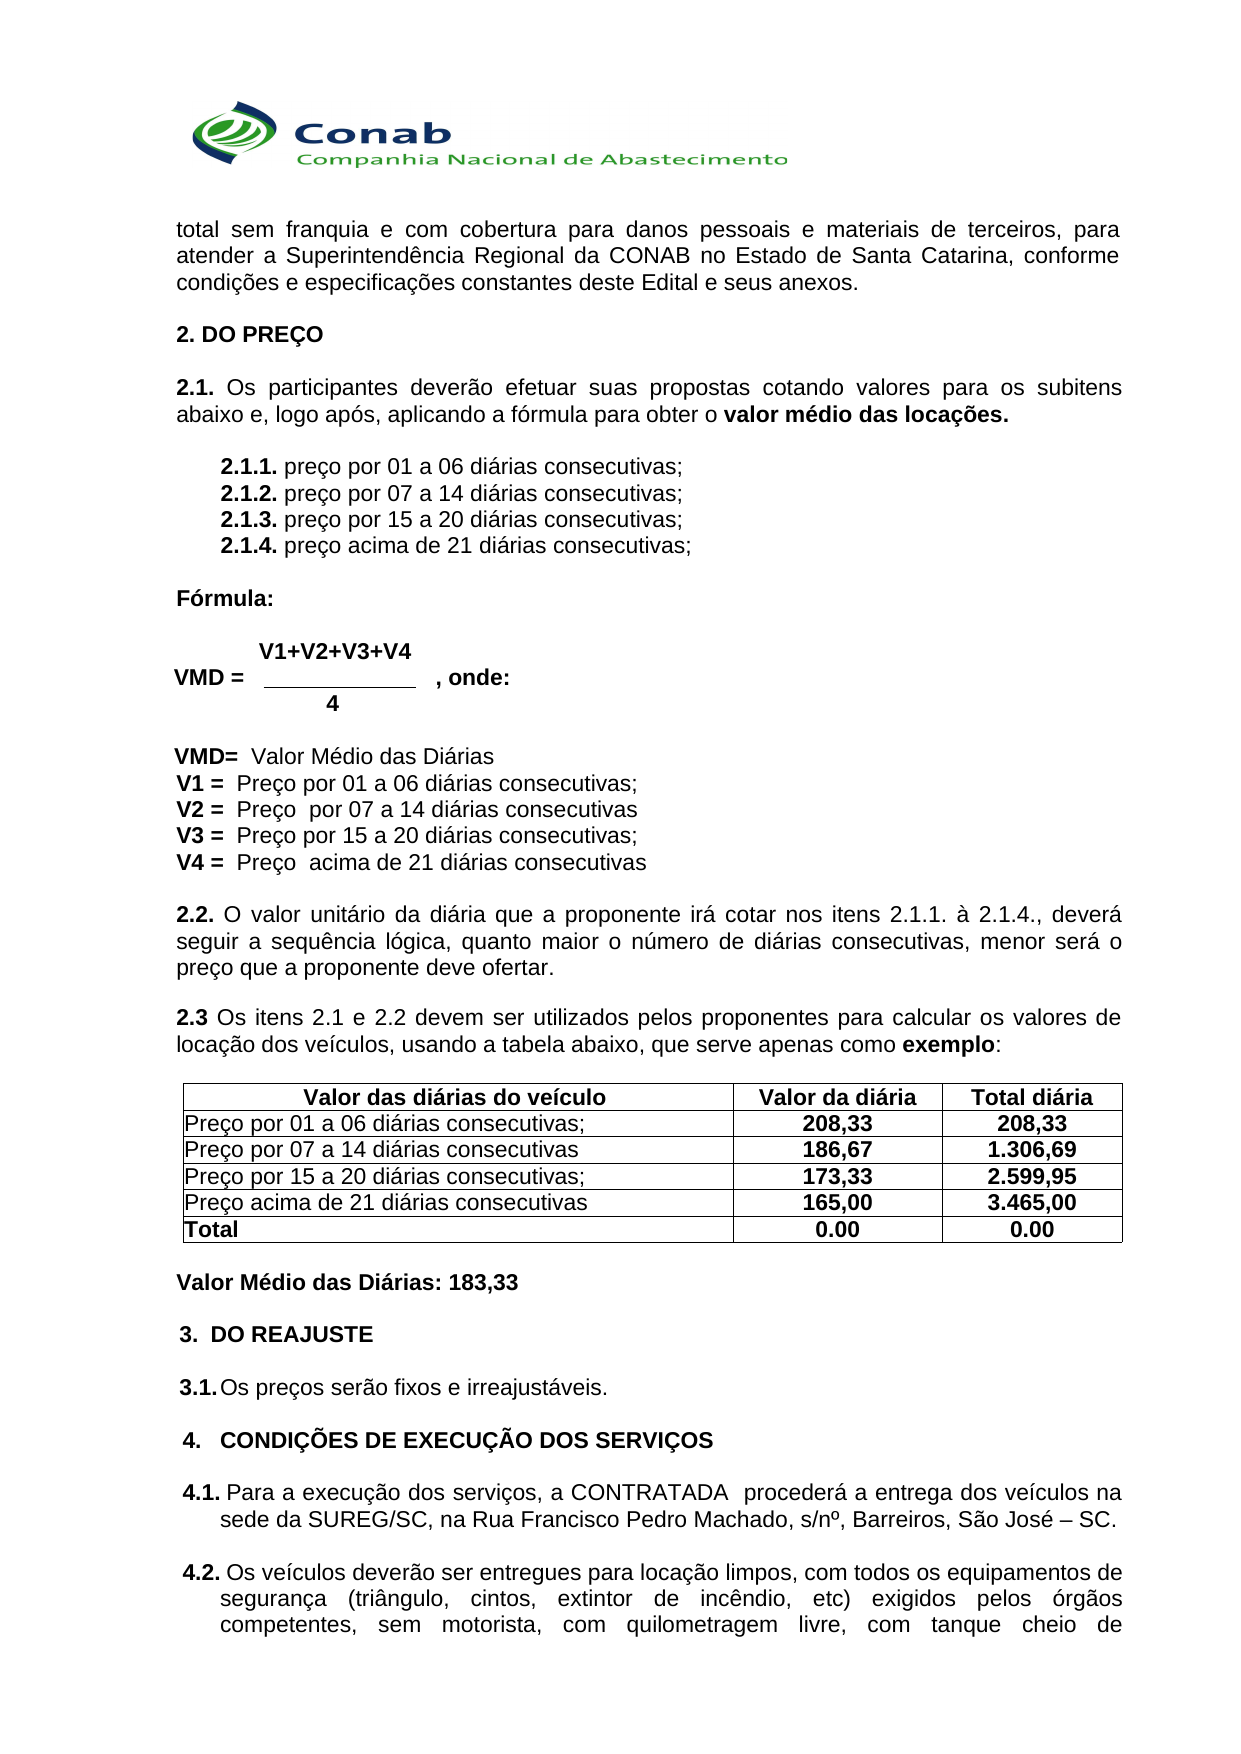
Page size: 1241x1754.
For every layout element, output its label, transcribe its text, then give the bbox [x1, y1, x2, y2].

text 2.1.3. preço por 15 a 20 diárias consecutivas; [220, 506, 1123, 532]
table_cell Total [184, 1217, 733, 1242]
table_cell Preço por 07 a 14 diárias consecutivas [184, 1137, 733, 1163]
table_cell 3.465,00 [943, 1190, 1122, 1216]
text total sem franquia e com cobertura para danos pessoais e materiais de terceiros, para atender a Superintendência Regional da CONAB no Estado de Santa Catarina, conforme condições e especificações constantes deste Edital e seus anexos. [176, 216, 1121, 295]
table_cell 2.599,95 [943, 1164, 1122, 1189]
table_header Valor das diárias do veículo [184, 1084, 733, 1110]
picture [192, 101, 788, 168]
text 4 [173, 690, 1123, 717]
text 2.1.4. preço acima de 21 diárias consecutivas; [220, 532, 1123, 559]
list CONDIÇÕES DE EXECUÇÃO DOS SERVIÇOS [182, 1427, 1123, 1453]
table_cell Preço por 15 a 20 diárias consecutivas; [184, 1164, 733, 1189]
text V1 = Preço por 01 a 06 diárias consecutivas; [176, 769, 1123, 796]
text Fórmula: [176, 585, 1123, 611]
table_cell 165,00 [734, 1190, 942, 1216]
table_cell Preço acima de 21 diárias consecutivas [184, 1190, 733, 1216]
text 2.1. Os participantes deverão efetuar suas propostas cotando valores para os subitens abaixo e, logo após, aplicando a fórmula para obter o valor médio das locações. [176, 374, 1123, 427]
text 2. DO PREÇO [176, 321, 1123, 348]
table_cell 173,33 [734, 1164, 942, 1189]
text 2.1.2. preço por 07 a 14 diárias consecutivas; [220, 479, 1123, 506]
text VMD= Valor Médio das Diárias [174, 743, 1123, 769]
table_cell Preço por 01 a 06 diárias consecutivas; [184, 1111, 733, 1136]
text V1+V2+V3+V4 [176, 638, 1123, 664]
table_cell 733,33 [734, 1217, 942, 1242]
text 2.3 Os itens 2.1 e 2.2 devem ser utilizados pelos proponentes para calcular os valores de locação dos veículos, usando a tabela abaixo, que serve apenas como exemplo: [176, 1004, 1123, 1057]
table_cell 208,33 [734, 1111, 942, 1136]
table_cell 208,33 [943, 1111, 1122, 1136]
text V4 = Preço acima de 21 diárias consecutivas [176, 848, 1123, 875]
table_cell 1.306,69 [943, 1137, 1122, 1163]
text V3 = Preço por 15 a 20 diárias consecutivas; [176, 822, 1123, 848]
text 2.2. O valor unitário da diária que a proponente irá cotar nos itens 2.1.1. à 2.1.4., deverá seguir a sequência lógica, quanto maior o número de diárias consecutivas, menor será o preço que a proponente deve ofertar. [176, 901, 1123, 980]
table_cell 186,67 [734, 1137, 942, 1163]
table_cell 7.579,97 [943, 1217, 1122, 1242]
list DO REAJUSTE [179, 1321, 1123, 1348]
table_header Valor da diária [734, 1084, 942, 1110]
list Os preços serão fixos e irreajustáveis. [179, 1374, 1123, 1400]
list Os veículos deverão ser entregues para locação limpos, com todos os equipamentos de segurança (triângulo, cintos, extintor de incêndio, etc) exigidos pelos órgãos competentes, sem motorista, com quilometragem livre, com tanque cheio de [182, 1558, 1123, 1637]
text V2 = Preço por 07 a 14 diárias consecutivas [176, 796, 1123, 822]
table_header Total diária [943, 1084, 1122, 1110]
list Para a execução dos serviços, a CONTRATADA procederá a entrega dos veículos na sede da SUREG/SC, na Rua Francisco Pedro Machado, s/nº, Barreiros, São José – SC. [182, 1479, 1123, 1532]
text VMD = , onde: [173, 664, 1123, 690]
text Valor Médio das Diárias: 183,33 [176, 1268, 1123, 1295]
text 2.1.1. preço por 01 a 06 diárias consecutivas; [220, 453, 1123, 479]
